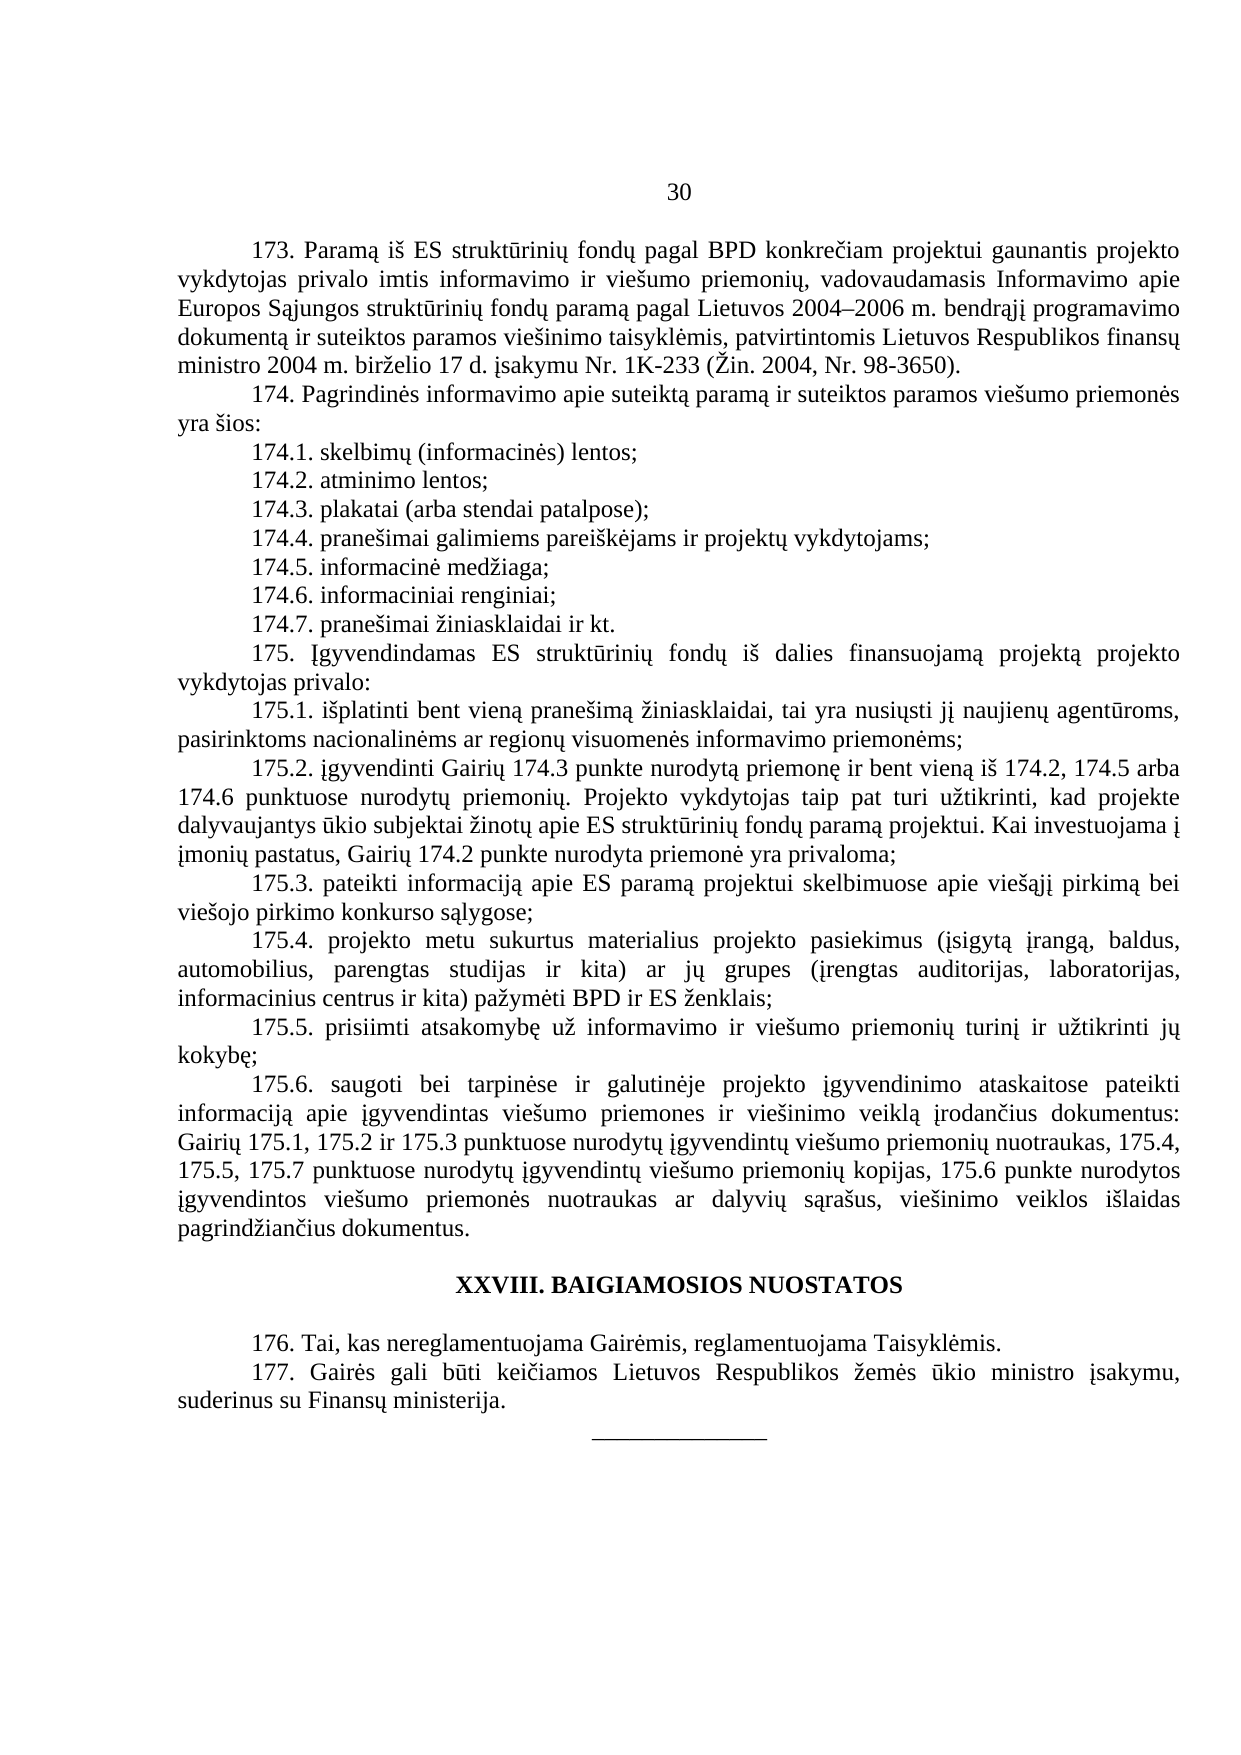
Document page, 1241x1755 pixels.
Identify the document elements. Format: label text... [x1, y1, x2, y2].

text 176. Tai, kas nereglamentuojama Gairėmis, reglamentuojama Taisyklėmis. [177, 1328, 1181, 1357]
text XXVIII. BAIGIAMOSIOS NUOSTATOS [177, 1270, 1181, 1299]
text 175. Įgyvendindamas ES struktūrinių fondų iš dalies finansuojamą projektą projekto vykdytojas privalo: [177, 638, 1181, 695]
text 174.3. plakatai (arba stendai patalpose); [177, 494, 1181, 523]
text 175.3. pateikti informaciją apie ES paramą projektui skelbimuose apie viešąjį pirkimą bei viešojo pirkimo konkurso sąlygose; [177, 868, 1181, 925]
text 174.1. skelbimų (informacinės) lentos; [177, 437, 1181, 465]
text 174.4. pranešimai galimiems pareiškėjams ir projektų vykdytojams; [177, 523, 1181, 552]
text ______________ [177, 1414, 1181, 1443]
text 174.7. pranešimai žiniasklaidai ir kt. [177, 609, 1181, 638]
text 175.1. išplatinti bent vieną pranešimą žiniasklaidai, tai yra nusiųsti jį naujienų agentūroms, pasirinktoms nacionalinėms ar regionų visuomenės informavimo priemonėms; [177, 695, 1181, 753]
text 174.2. atminimo lentos; [177, 465, 1181, 494]
text 177. Gairės gali būti keičiamos Lietuvos Respublikos žemės ūkio ministro įsakymu, suderinus su Finansų ministerija. [177, 1357, 1181, 1414]
text 174. Pagrindinės informavimo apie suteiktą paramą ir suteiktos paramos viešumo priemonės yra šios: [177, 379, 1181, 437]
text 173. Paramą iš ES struktūrinių fondų pagal BPD konkrečiam projektui gaunantis projekto vykdytojas privalo imtis informavimo ir viešumo priemonių, vadovaudamasis Informavimo apie Europos Sąjungos struktūrinių fondų paramą pagal Lietuvos 2004–2006 m. bendrąjį programavimo dokumentą ir suteiktos paramos viešinimo taisyklėmis, patvirtintomis Lietuvos Respublikos finansų ministro 2004 m. birželio 17 d. įsakymu Nr. 1K-233 (Žin. 2004, Nr. 98-3650). [177, 235, 1181, 379]
text 175.5. prisiimti atsakomybę už informavimo ir viešumo priemonių turinį ir užtikrinti jų kokybę; [177, 1012, 1181, 1069]
text 175.2. įgyvendinti Gairių 174.3 punkte nurodytą priemonę ir bent vieną iš 174.2, 174.5 arba 174.6 punktuose nurodytų priemonių. Projekto vykdytojas taip pat turi užtikrinti, kad projekte dalyvaujantys ūkio subjektai žinotų apie ES struktūrinių fondų paramą projektui. Kai investuojama į įmonių pastatus, Gairių 174.2 punkte nurodyta priemonė yra privaloma; [177, 753, 1181, 868]
text 175.4. projekto metu sukurtus materialius projekto pasiekimus (įsigytą įrangą, baldus, automobilius, parengtas studijas ir kita) ar jų grupes (įrengtas auditorijas, laboratorijas, informacinius centrus ir kita) pažymėti BPD ir ES ženklais; [177, 925, 1181, 1012]
text 175.6. saugoti bei tarpinėse ir galutinėje projekto įgyvendinimo ataskaitose pateikti informaciją apie įgyvendintas viešumo priemones ir viešinimo veiklą įrodančius dokumentus: Gairių 175.1, 175.2 ir 175.3 punktuose nurodytų įgyvendintų viešumo priemonių nuotraukas, 175.4, 175.5, 175.7 punktuose nurodytų įgyvendintų viešumo priemonių kopijas, 175.6 punkte nurodytos įgyvendintos viešumo priemonės nuotraukas ar dalyvių sąrašus, viešinimo veiklos išlaidas pagrindžiančius dokumentus. [177, 1069, 1181, 1242]
text 174.5. informacinė medžiaga; [177, 552, 1181, 580]
text 174.6. informaciniai renginiai; [177, 580, 1181, 609]
